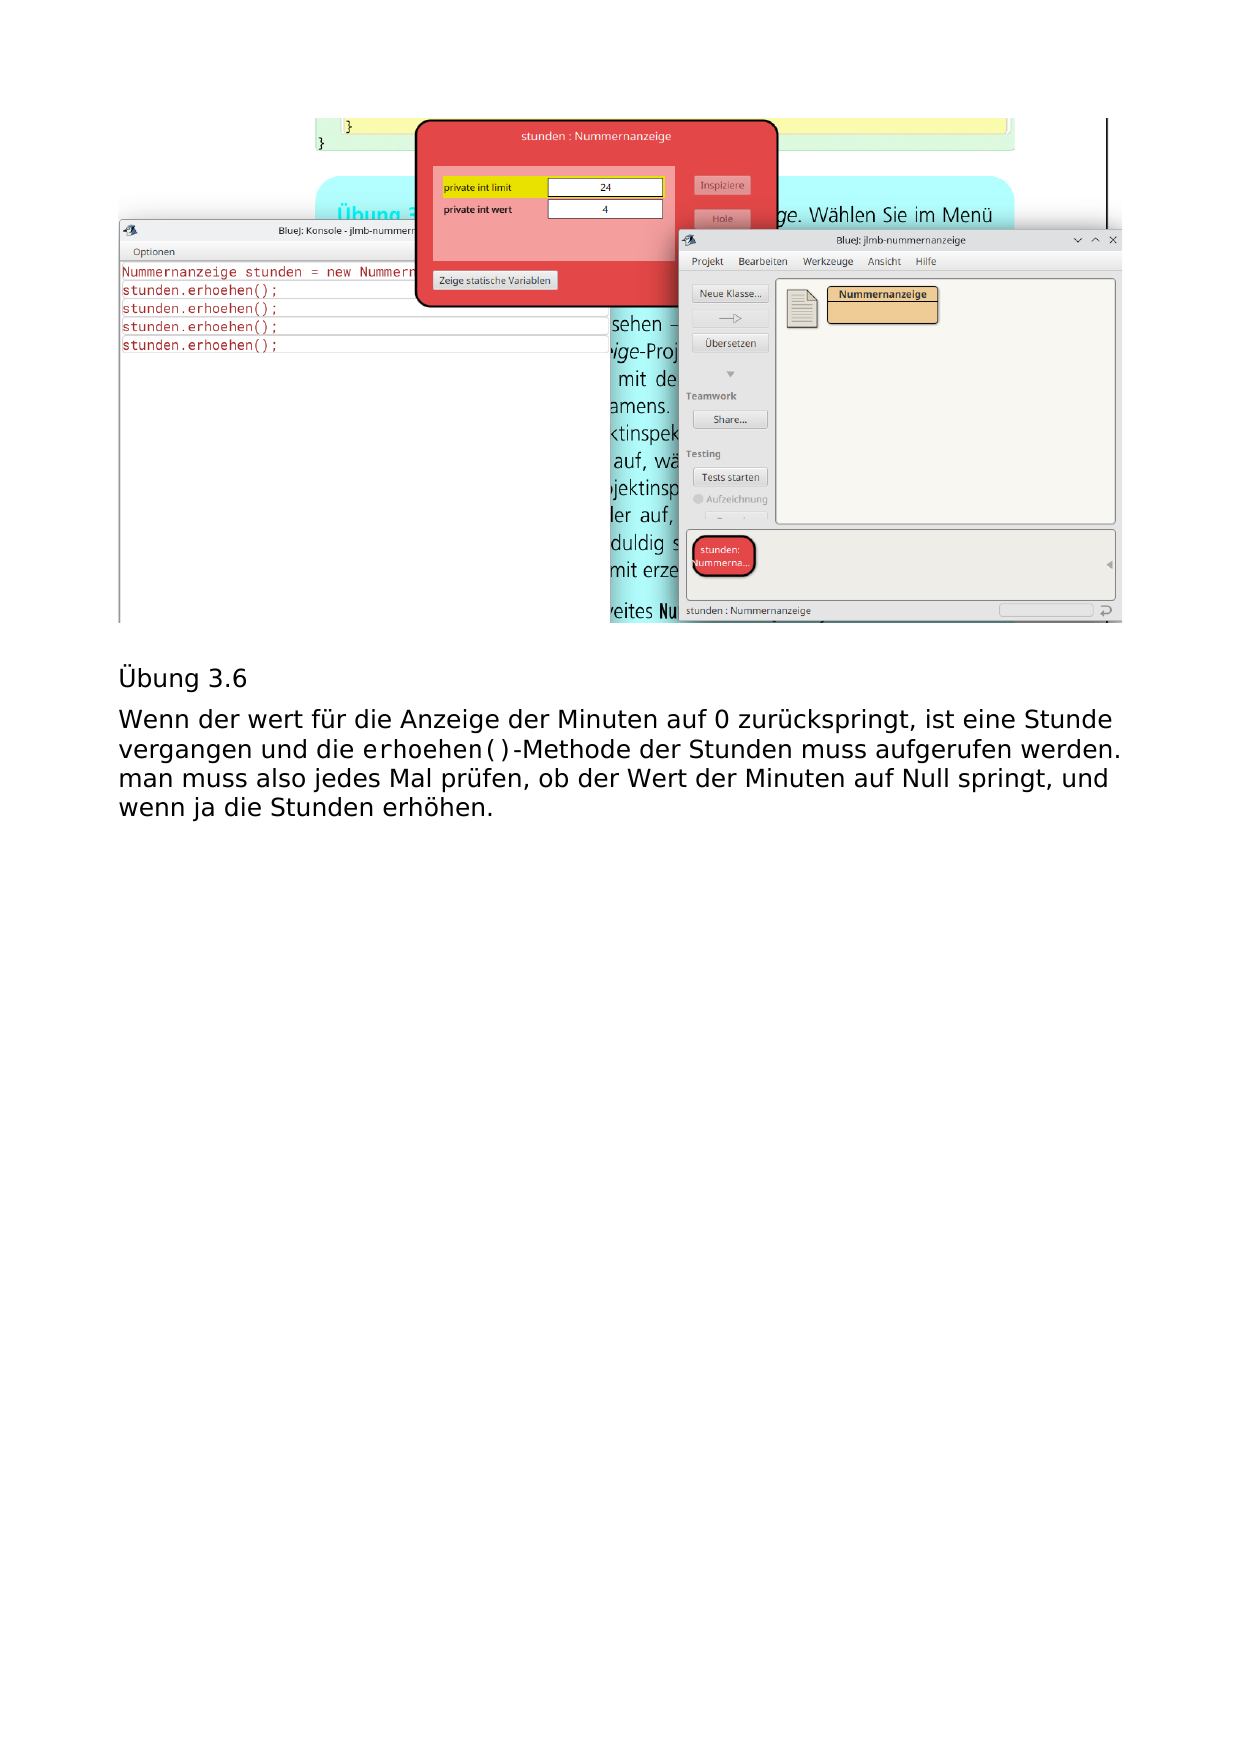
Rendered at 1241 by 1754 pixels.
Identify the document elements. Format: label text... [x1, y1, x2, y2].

picture [118, 118, 1123, 623]
text Übung 3.6 [118, 664, 1122, 693]
text Wenn der wert für die Anzeige der Minuten auf 0 zurückspringt, ist eine Stunde vergangen und die erhoehen()-Methode der Stunden muss aufgerufen werden. man muss also jedes Mal prüfen, ob der Wert der Minuten auf Null springt, und wenn ja die Stunden erhöhen. [118, 706, 1122, 822]
